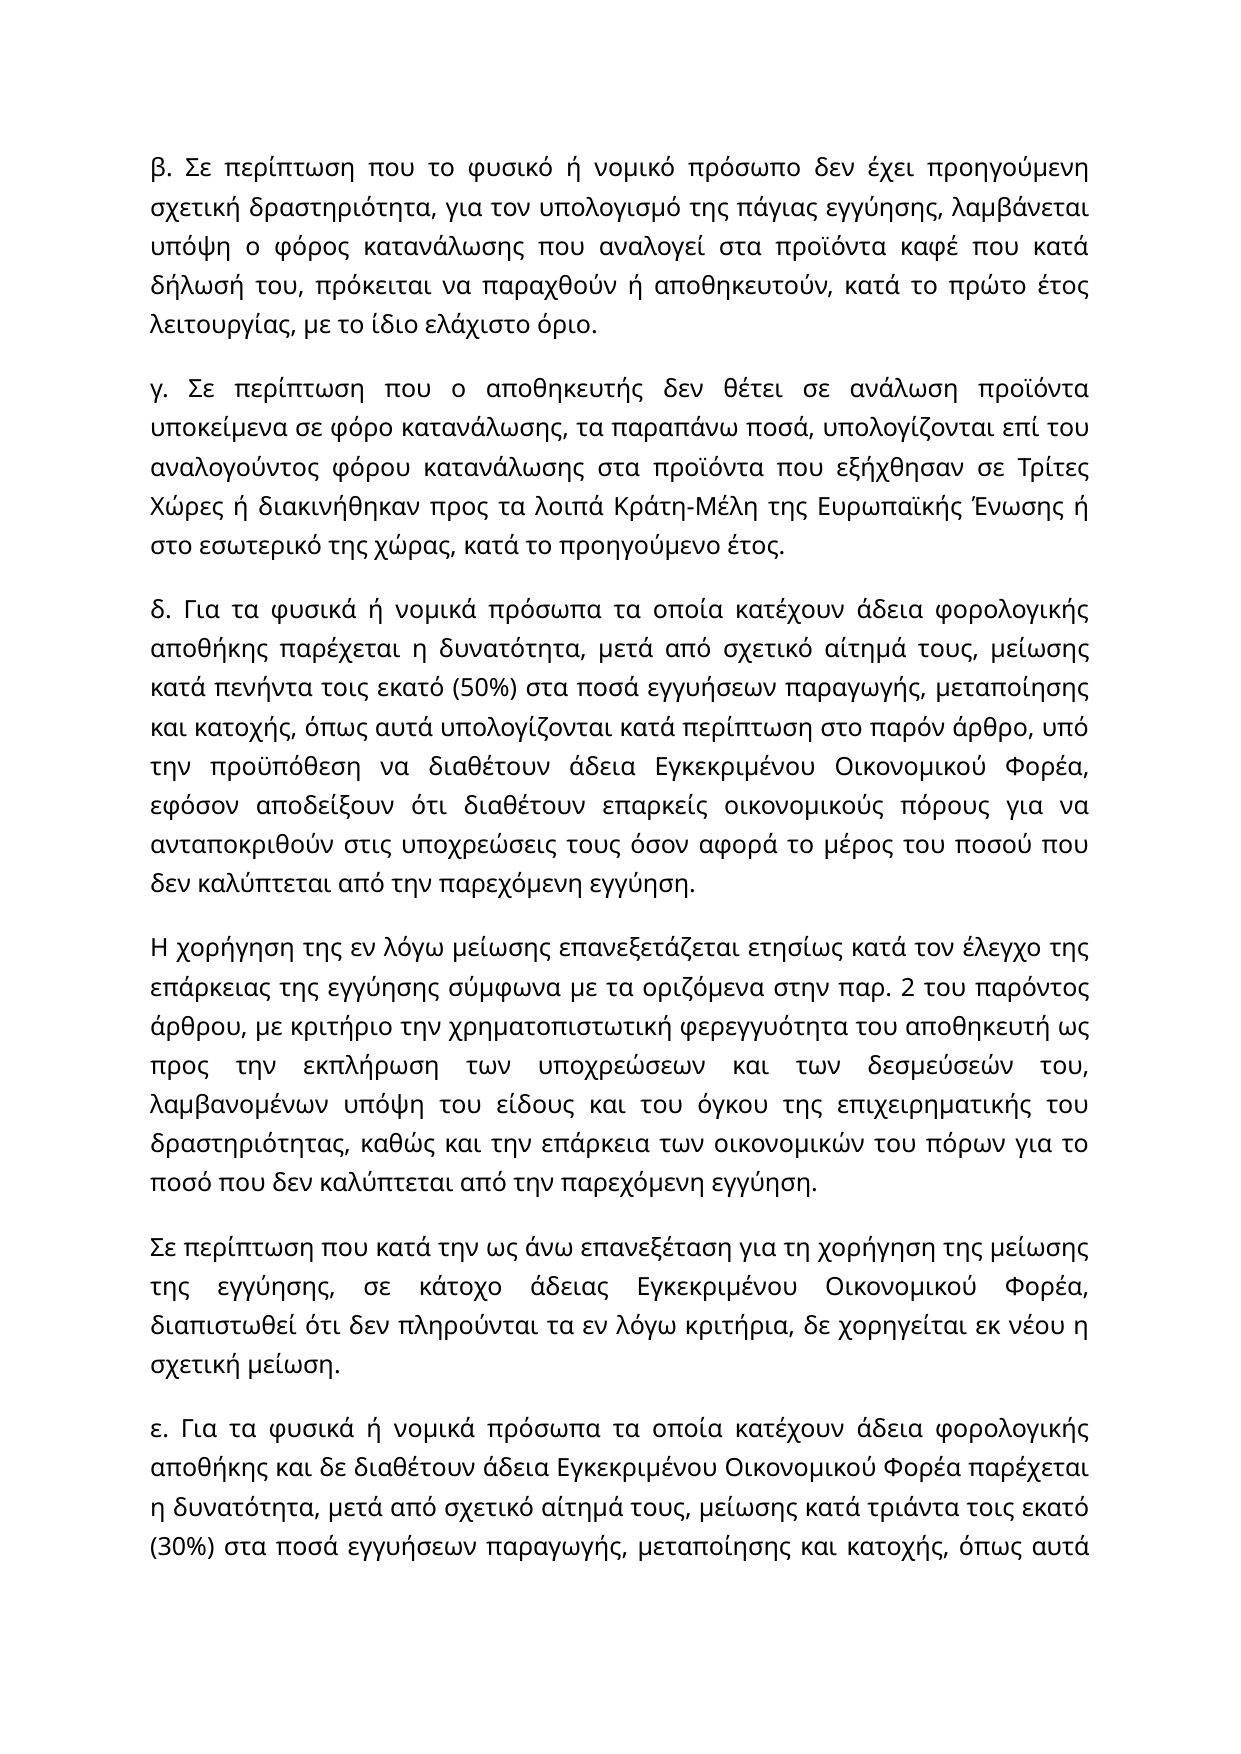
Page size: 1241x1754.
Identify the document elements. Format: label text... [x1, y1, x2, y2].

text Η χορήγηση της εν λόγω μείωσης επανεξετάζεται ετησίως κατά τον έλεγχο της επάρκειας της εγγύησης σύμφωνα με τα οριζόμενα στην παρ. 2 του παρόντος άρθρου, με κριτήριο την χρηματοπιστωτική φερεγγυότητα του αποθηκευτή ως προς την εκπλήρωση των υποχρεώσεων και των δεσμεύσεών του, λαμβανομένων υπόψη του είδους και του όγκου της επιχειρηματικής του δραστηριότητας, καθώς και την επάρκεια των οικονομικών του πόρων για το ποσό που δεν καλύπτεται από την παρεχόμενη εγγύηση. [150, 930, 1090, 1199]
text ε. Για τα φυσικά ή νομικά πρόσωπα τα οποία κατέχουν άδεια φορολογικής αποθήκης και δε διαθέτουν άδεια Εγκεκριμένου Οικονομικού Φορέα παρέχεται η δυνατότητα, μετά από σχετικό αίτημά τους, μείωσης κατά τριάντα τοις εκατό (30%) στα ποσά εγγυήσεων παραγωγής, μεταποίησης και κατοχής, όπως αυτά [150, 1411, 1090, 1562]
text Σε περίπτωση που κατά την ως άνω επανεξέταση για τη χορήγηση της μείωσης της εγγύησης, σε κάτοχο άδειας Εγκεκριμένου Οικονομικού Φορέα, διαπιστωθεί ότι δεν πληρούνται τα εν λόγω κριτήρια, δε χορηγείται εκ νέου η σχετική μείωση. [150, 1229, 1090, 1381]
text γ. Σε περίπτωση που ο αποθηκευτής δεν θέτει σε ανάλωση προϊόντα υποκείμενα σε φόρο κατανάλωσης, τα παραπάνω ποσά, υπολογίζονται επί του αναλογούντος φόρου κατανάλωσης στα προϊόντα που εξήχθησαν σε Τρίτες Χώρες ή διακινήθηκαν προς τα λοιπά Κράτη-Μέλη της Ευρωπαϊκής Ένωσης ή στο εσωτερικό της χώρας, κατά το προηγούμενο έτος. [150, 371, 1090, 562]
text δ. Για τα φυσικά ή νομικά πρόσωπα τα οποία κατέχουν άδεια φορολογικής αποθήκης παρέχεται η δυνατότητα, μετά από σχετικό αίτημά τους, μείωσης κατά πενήντα τοις εκατό (50%) στα ποσά εγγυήσεων παραγωγής, μεταποίησης και κατοχής, όπως αυτά υπολογίζονται κατά περίπτωση στο παρόν άρθρο, υπό την προϋπόθεση να διαθέτουν άδεια Εγκεκριμένου Οικονομικού Φορέα, εφόσον αποδείξουν ότι διαθέτουν επαρκείς οικονομικούς πόρους για να ανταποκριθούν στις υποχρεώσεις τους όσον αφορά το μέρος του ποσού που δεν καλύπτεται από την παρεχόμενη εγγύηση. [150, 592, 1090, 900]
text β. Σε περίπτωση που το φυσικό ή νομικό πρόσωπο δεν έχει προηγούμενη σχετική δραστηριότητα, για τον υπολογισμό της πάγιας εγγύησης, λαμβάνεται υπόψη ο φόρος κατανάλωσης που αναλογεί στα προϊόντα καφέ που κατά δήλωσή του, πρόκειται να παραχθούν ή αποθηκευτούν, κατά το πρώτο έτος λειτουργίας, με το ίδιο ελάχιστο όριο. [150, 150, 1090, 341]
